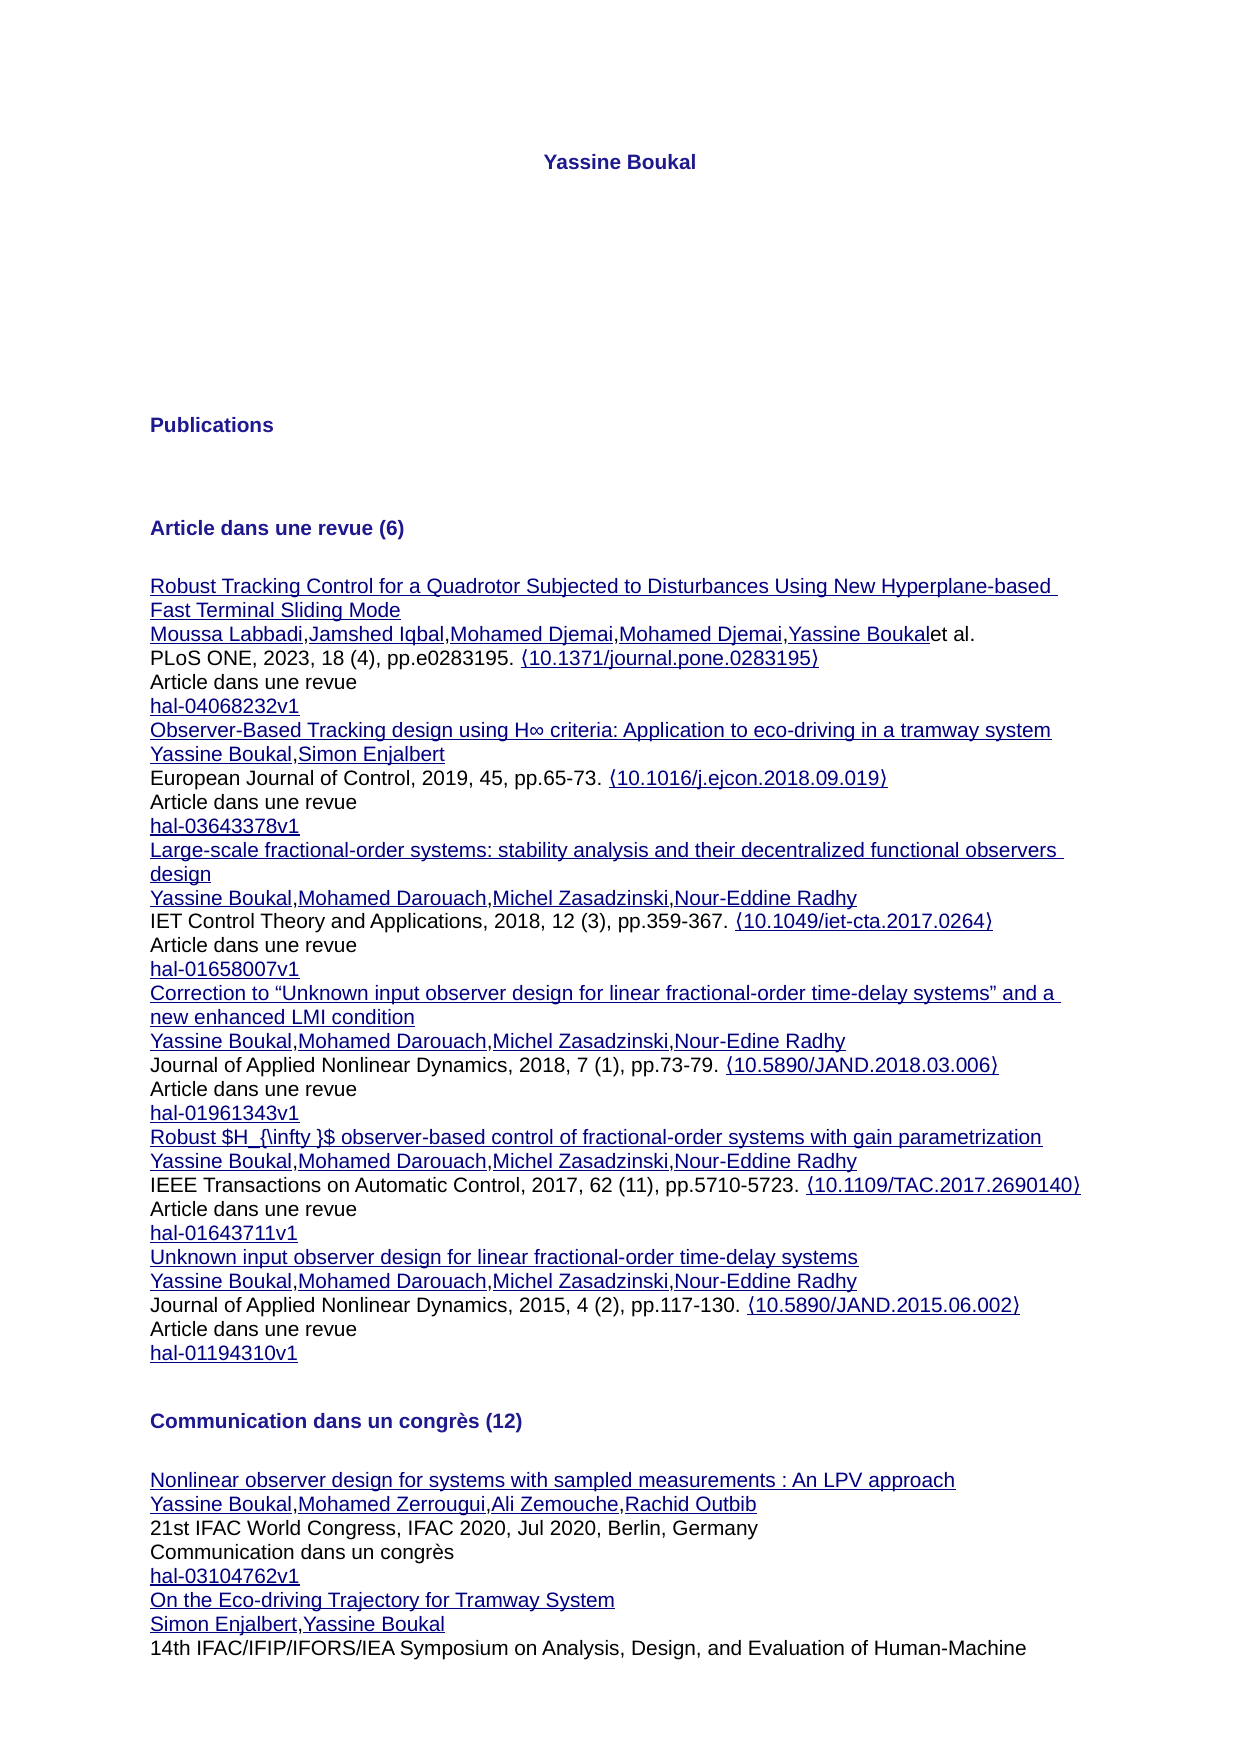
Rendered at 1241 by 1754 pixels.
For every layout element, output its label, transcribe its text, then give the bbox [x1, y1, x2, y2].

subtitle Yassine Boukal [150, 150, 1090, 174]
table_header Nonlinear observer design for systems with sampled measurements : An LPV approach Yassine Boukal,Mohamed Zerrougui,Ali Zemouche,Rachid Outbib 21st IFAC World Congress, IFAC 2020, Jul 2020, Berlin, Germany Communication dans un congrès hal-03104762v1 [150, 1468, 1090, 1587]
table_cell Robust $H_{\infty }$ observer-based control of fractional-order systems with gain parametrization Yassine Boukal,Mohamed Darouach,Michel Zasadzinski,Nour-Eddine Radhy IEEE Transactions on Automatic Control, 2017, 62 (11), pp.5710-5723. ⟨10.1109/TAC.2017.2690140⟩ Article dans une revue hal-01643711v1 [150, 1125, 1090, 1245]
table_cell Unknown input observer design for linear fractional-order time-delay systems Yassine Boukal,Mohamed Darouach,Michel Zasadzinski,Nour-Eddine Radhy Journal of Applied Nonlinear Dynamics, 2015, 4 (2), pp.117-130. ⟨10.5890/JAND.2015.06.002⟩ Article dans une revue hal-01194310v1 [150, 1245, 1090, 1364]
subtitle Article dans une revue (6) [150, 516, 1090, 539]
subtitle Communication dans un congrès (12) [150, 1409, 1090, 1433]
table_header Robust Tracking Control for a Quadrotor Subjected to Disturbances Using New Hyperplane-based Fast Terminal Sliding Mode Moussa Labbadi,Jamshed Iqbal,Mohamed Djemai,Mohamed Djemai,Yassine Boukalet al. PLoS ONE, 2023, 18 (4), pp.e0283195. ⟨10.1371/journal.pone.0283195⟩ Article dans une revue hal-04068232v1 [150, 574, 1090, 718]
table_cell Correction to “Unknown input observer design for linear fractional-order time-delay systems” and a new enhanced LMI condition Yassine Boukal,Mohamed Darouach,Michel Zasadzinski,Nour-Edine Radhy Journal of Applied Nonlinear Dynamics, 2018, 7 (1), pp.73-79. ⟨10.5890/JAND.2018.03.006⟩ Article dans une revue hal-01961343v1 [150, 981, 1090, 1125]
table_cell Large-scale fractional-order systems: stability analysis and their decentralized functional observers design Yassine Boukal,Mohamed Darouach,Michel Zasadzinski,Nour-Eddine Radhy IET Control Theory and Applications, 2018, 12 (3), pp.359-367. ⟨10.1049/iet-cta.2017.0264⟩ Article dans une revue hal-01658007v1 [150, 838, 1090, 981]
table_cell On the Eco-driving Trajectory for Tramway System Simon Enjalbert,Yassine Boukal 14th IFAC/IFIP/IFORS/IEA Symposium on Analysis, Design, and Evaluation of Human-Machine [150, 1588, 1090, 1659]
table_cell Observer-Based Tracking design using H∞ criteria: Application to eco-driving in a tramway system Yassine Boukal,Simon Enjalbert European Journal of Control, 2019, 45, pp.65-73. ⟨10.1016/j.ejcon.2018.09.019⟩ Article dans une revue hal-03643378v1 [150, 718, 1090, 837]
subtitle Publications [150, 412, 1090, 436]
